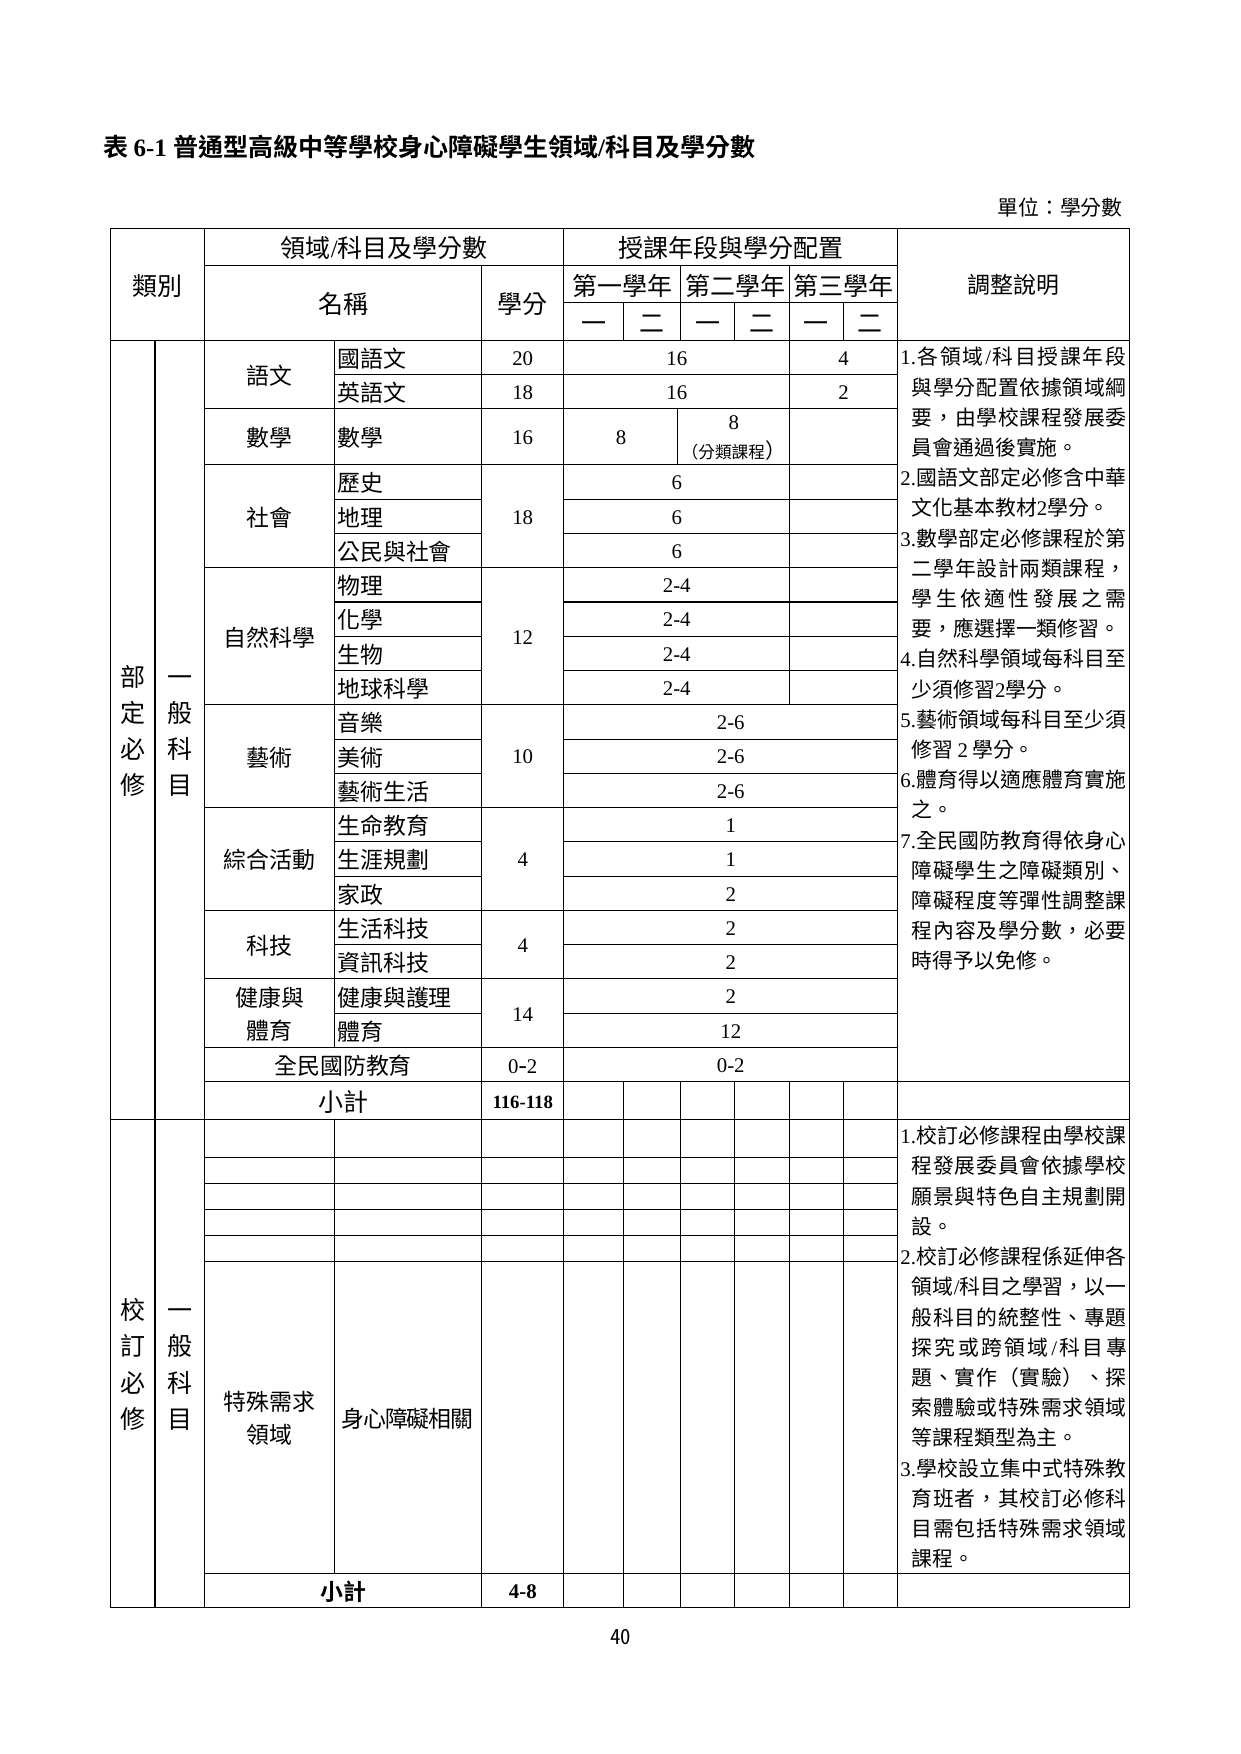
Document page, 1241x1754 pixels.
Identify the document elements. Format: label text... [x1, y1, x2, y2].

table_cell 一般科目 [156, 1120, 204, 1607]
table_cell 12 [564, 1014, 897, 1047]
table_cell [790, 1158, 843, 1183]
table_cell [624, 1574, 680, 1607]
table_cell 社會 [205, 465, 334, 567]
table_cell [482, 1262, 563, 1573]
table_cell 小計 [205, 1574, 481, 1607]
table_cell 綜合活動 [205, 808, 334, 910]
table_cell [790, 1574, 843, 1607]
table_cell 藝術 [205, 705, 334, 807]
table_cell 二 [735, 303, 789, 339]
table_cell [482, 1120, 563, 1157]
table_cell [205, 1210, 334, 1235]
table_cell [335, 1236, 481, 1261]
table_cell 一 [790, 303, 843, 339]
table_cell 2-4 [564, 637, 789, 670]
table_cell 4 [482, 808, 563, 910]
table_cell 2 [564, 979, 897, 1013]
table_cell [681, 1210, 734, 1235]
table_cell [844, 1236, 897, 1261]
table_cell [482, 1158, 563, 1183]
table_cell [205, 1236, 334, 1261]
table_cell 16 [564, 341, 789, 374]
table_cell [681, 1158, 734, 1183]
table_cell 生涯規劃 [335, 842, 481, 876]
table_cell 生物 [335, 637, 481, 670]
table_cell [624, 1184, 680, 1209]
table_cell [564, 1236, 623, 1261]
table_cell [564, 1082, 623, 1118]
table_cell 體育 [335, 1014, 481, 1047]
table_cell 8 [564, 409, 677, 464]
table_cell [564, 1120, 623, 1157]
table_cell [564, 1158, 623, 1183]
table_cell 14 [482, 979, 563, 1047]
table_cell [790, 1236, 843, 1261]
table_cell 6 [564, 500, 789, 533]
text 單位：學分數 [118, 165, 1122, 228]
table_cell 地理 [335, 500, 481, 533]
table_cell 特殊需求 領域 [205, 1262, 334, 1573]
table_cell [482, 1210, 563, 1235]
table_cell 2-4 [564, 603, 789, 636]
table_cell [335, 1120, 481, 1157]
table_cell 1.各領域/科目授課年段與學分配置依據領域綱要，由學校課程發展委員會通過後實施。 2.國語文部定必修含中華文化基本教材2學分。 3.數學部定必修課程於第二學年設計兩類課程，學生依適性發展之需要，應選擇一類修習。 4.自然科學領域每科目至少須修習2學分。 5.藝術領域每科目至少須修習2學分。 6.體育得以適應體育實施之。 7.全民國防教育得依身心障礙學生之障礙類別、障礙程度等彈性調整課程內容及學分數，必要時得予以免修。 [898, 341, 1129, 1081]
table_cell 生命教育 [335, 808, 481, 841]
table_cell [790, 1262, 843, 1573]
table_cell [624, 1120, 680, 1157]
table_cell 4 [482, 911, 563, 978]
table_cell 一 [681, 303, 734, 339]
table_cell [564, 1210, 623, 1235]
table_cell 12 [482, 568, 563, 704]
table_cell 116-118 [482, 1082, 563, 1118]
table_cell [790, 1120, 843, 1157]
table_header 調整說明 [898, 229, 1129, 339]
table_cell [898, 1574, 1129, 1607]
table_cell 身心障礙相關 [335, 1262, 481, 1573]
table_cell [564, 1262, 623, 1573]
table_cell [624, 1236, 680, 1261]
table_cell [735, 1158, 789, 1183]
table_cell [335, 1210, 481, 1235]
table_cell [335, 1184, 481, 1209]
table_cell 家政 [335, 877, 481, 910]
table_cell [564, 1184, 623, 1209]
table_cell 數學 [335, 409, 481, 464]
table_cell 2 [564, 911, 897, 944]
table_cell [482, 1236, 563, 1261]
table_cell 2 [790, 375, 897, 408]
table_cell [790, 1184, 843, 1209]
table_cell [624, 1262, 680, 1573]
table_cell 健康與 體育 [205, 979, 334, 1047]
table_cell [335, 1158, 481, 1183]
table_cell [735, 1082, 789, 1118]
table_cell [624, 1082, 680, 1118]
table_cell [681, 1184, 734, 1209]
table_cell 全民國防教育 [205, 1048, 481, 1081]
table_cell [790, 534, 897, 567]
table_cell [790, 1082, 843, 1118]
table_cell 18 [482, 375, 563, 408]
table_cell 資訊科技 [335, 945, 481, 978]
table_cell 0-2 [482, 1048, 563, 1081]
table_cell 第一學年 [564, 266, 680, 302]
table_cell 第二學年 [681, 266, 789, 302]
table_cell [790, 465, 897, 498]
table_cell 10 [482, 705, 563, 807]
table_cell 1 [564, 842, 897, 876]
table_header 領域/科目及學分數 [205, 229, 563, 265]
table_cell [482, 1184, 563, 1209]
table_cell [844, 1120, 897, 1157]
table_cell 2-4 [564, 568, 789, 601]
table_cell 名稱 [205, 266, 481, 339]
table_cell 地球科學 [335, 671, 481, 704]
table_cell [624, 1158, 680, 1183]
table_cell 二 [624, 303, 680, 339]
table_cell [790, 409, 897, 464]
table_cell [844, 1158, 897, 1183]
table_cell [205, 1184, 334, 1209]
table_cell 2-4 [564, 671, 789, 704]
table_cell [844, 1184, 897, 1209]
table_cell [681, 1236, 734, 1261]
table_cell 美術 [335, 740, 481, 773]
table_cell 16 [482, 409, 563, 464]
table_cell 18 [482, 465, 563, 567]
table_cell [735, 1184, 789, 1209]
table_cell [790, 603, 897, 636]
table_cell 1.校訂必修課程由學校課程發展委員會依據學校願景與特色自主規劃開設。 2.校訂必修課程係延伸各領域/科目之學習，以一般科目的統整性、專題探究或跨領域/科目專題、實作（實驗）、探索體驗或特殊需求領域等課程類型為主。 3.學校設立集中式特殊教育班者，其校訂必修科目需包括特殊需求領域課程。 [898, 1120, 1129, 1573]
table_cell 0-2 [564, 1048, 897, 1081]
table_cell 國語文 [335, 341, 481, 374]
table_cell 藝術生活 [335, 774, 481, 807]
table_cell 一 [564, 303, 623, 339]
table_header 類別 [111, 229, 204, 339]
table_cell [898, 1082, 1129, 1118]
table_cell 6 [564, 534, 789, 567]
table_cell [844, 1210, 897, 1235]
text 表6-1 普通型高級中等學校身心障礙學生領域/科目及學分數 [103, 119, 1122, 165]
table_cell [790, 637, 897, 670]
table_cell 健康與護理 [335, 979, 481, 1013]
table_cell 科技 [205, 911, 334, 978]
table_cell 二 [844, 303, 897, 339]
table_cell 2 [564, 877, 897, 910]
table_cell [735, 1574, 789, 1607]
table_cell 校 訂 必 修 [111, 1120, 154, 1607]
table_cell 學分 [482, 266, 563, 339]
table_cell [681, 1262, 734, 1573]
table_cell 16 [564, 375, 789, 408]
table_cell [205, 1158, 334, 1183]
table_cell 音樂 [335, 705, 481, 738]
table_cell [790, 1210, 843, 1235]
table_cell [735, 1120, 789, 1157]
table_cell 公民與社會 [335, 534, 481, 567]
table_cell [790, 671, 897, 704]
table_cell 歷史 [335, 465, 481, 498]
table_cell 英語文 [335, 375, 481, 408]
table_cell 化學 [335, 603, 481, 636]
table_cell [681, 1574, 734, 1607]
table_cell 2-6 [564, 705, 897, 738]
table_cell 20 [482, 341, 563, 374]
table_cell 8 （分類課程） [678, 409, 789, 464]
table_cell [735, 1236, 789, 1261]
table_cell 6 [564, 465, 789, 498]
table_header 授課年段與學分配置 [564, 229, 897, 265]
table_cell 2-6 [564, 740, 897, 773]
table_cell [844, 1082, 897, 1118]
table_cell 2-6 [564, 774, 897, 807]
table_cell [681, 1120, 734, 1157]
table_cell 數學 [205, 409, 334, 464]
table_cell [790, 500, 897, 533]
table_cell 一般科目 [156, 341, 204, 1118]
table_cell [735, 1210, 789, 1235]
table_cell [735, 1262, 789, 1573]
table_cell 小計 [205, 1082, 481, 1118]
table_cell 1 [564, 808, 897, 841]
table_cell [790, 568, 897, 601]
table_cell [844, 1574, 897, 1607]
table_cell [624, 1210, 680, 1235]
table_cell 部定必 修 [111, 341, 154, 1118]
table_cell 4-8 [482, 1574, 563, 1607]
table_cell 物理 [335, 568, 481, 601]
table_cell [205, 1120, 334, 1157]
table_cell [564, 1574, 623, 1607]
table_cell 第三學年 [790, 266, 897, 302]
table_cell 生活科技 [335, 911, 481, 944]
table_cell 4 [790, 341, 897, 374]
table_cell [844, 1262, 897, 1573]
table_cell 自然科學 [205, 568, 334, 704]
table_cell [681, 1082, 734, 1118]
table_cell 語文 [205, 341, 334, 408]
table_cell 2 [564, 945, 897, 978]
